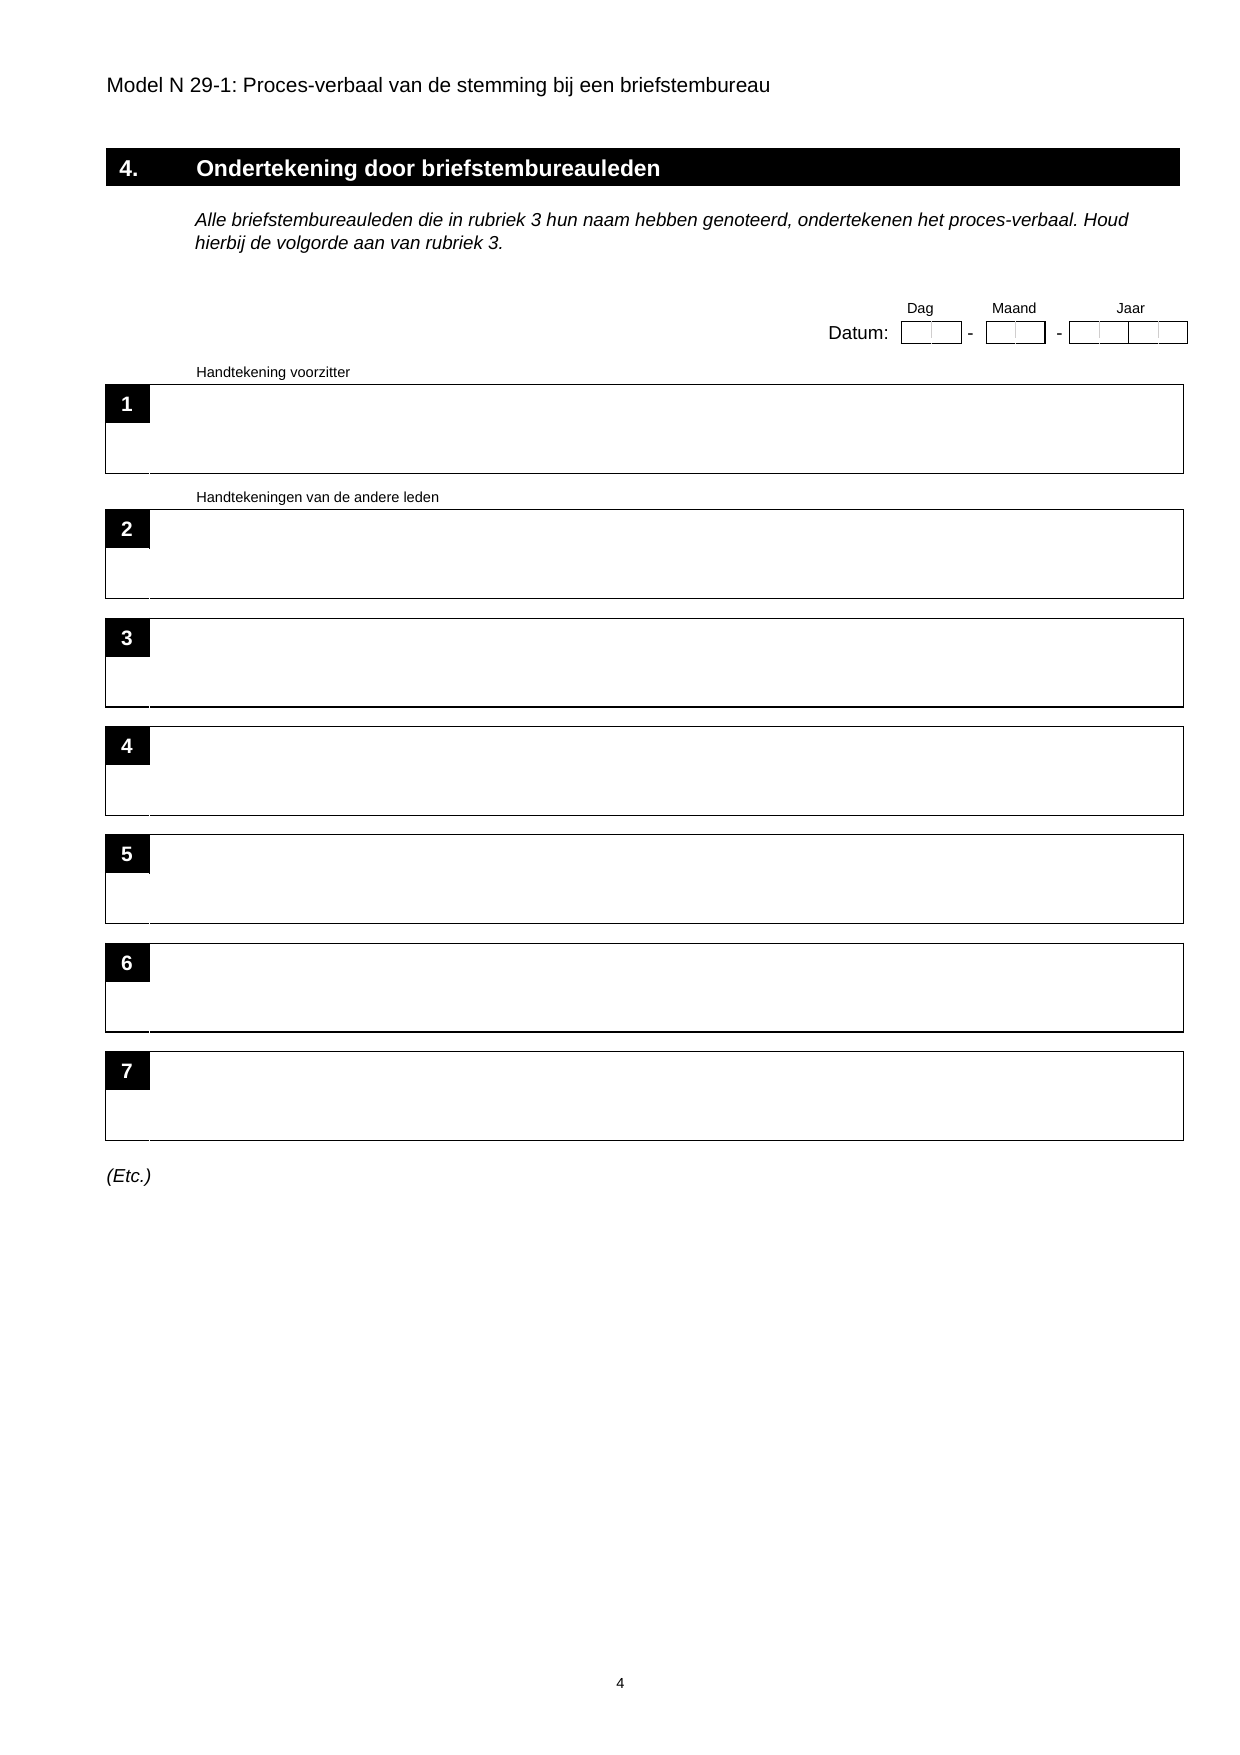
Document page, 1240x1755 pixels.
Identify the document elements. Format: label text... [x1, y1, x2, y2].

table_header Handtekening voorzitter [150, 364, 1183, 384]
table_cell [150, 424, 1183, 473]
table_header Maand [987, 296, 1044, 321]
table_header 4 [106, 727, 149, 765]
table_header Dag [902, 296, 961, 321]
text Alle briefstembureauleden die in rubriek 3 hun naam hebben genoteerd, ondertekenen het proces-verbaal. Houd hierbij de volgorde aan van rubriek 3. [195, 207, 1181, 253]
table_cell [106, 424, 149, 473]
table_cell [150, 875, 1183, 923]
table_header Handtekeningen van de andere leden [150, 489, 1183, 509]
table_cell [106, 1091, 149, 1140]
table_cell [150, 766, 1183, 815]
table_cell [150, 983, 1183, 1031]
table_header 7 [106, 1052, 149, 1090]
table_cell [150, 1091, 1183, 1140]
table_header [106, 489, 149, 509]
table_cell [150, 658, 1183, 706]
table_cell [150, 510, 1183, 548]
table_cell [1129, 322, 1158, 343]
table_cell [1099, 322, 1128, 343]
table_cell Datum:_ [100, 322, 901, 343]
table_header [106, 364, 149, 384]
table_header [150, 944, 1183, 982]
table_header [100, 296, 901, 321]
table_cell 1 [106, 385, 149, 423]
table_header [150, 619, 1183, 657]
table_cell [106, 983, 149, 1031]
table_header 5 [106, 835, 149, 873]
table_cell [106, 550, 149, 598]
table_cell - [962, 322, 986, 343]
table_cell [106, 658, 149, 706]
text (Etc.) [106, 1164, 1181, 1187]
table_cell [902, 322, 931, 343]
table_header Jaar [1070, 296, 1187, 321]
table_header [150, 835, 1183, 873]
table_header [962, 296, 986, 321]
table_cell [931, 322, 961, 343]
table_cell [987, 322, 1015, 343]
table_cell - [1046, 322, 1069, 343]
table_cell [150, 550, 1183, 598]
table_cell [1070, 322, 1099, 343]
table_header [150, 1052, 1183, 1090]
table_cell [106, 766, 149, 815]
table_header 6 [106, 944, 149, 982]
table_cell [1015, 322, 1044, 343]
table_cell [1158, 322, 1187, 343]
table_cell [150, 385, 1183, 423]
table_header [1046, 296, 1069, 321]
table_header 3 [106, 619, 149, 657]
table_header Ondertekening door briefstembureauleden [107, 149, 1179, 185]
table_cell 2 [106, 510, 149, 548]
table_header [150, 727, 1183, 765]
table_cell [106, 875, 149, 923]
